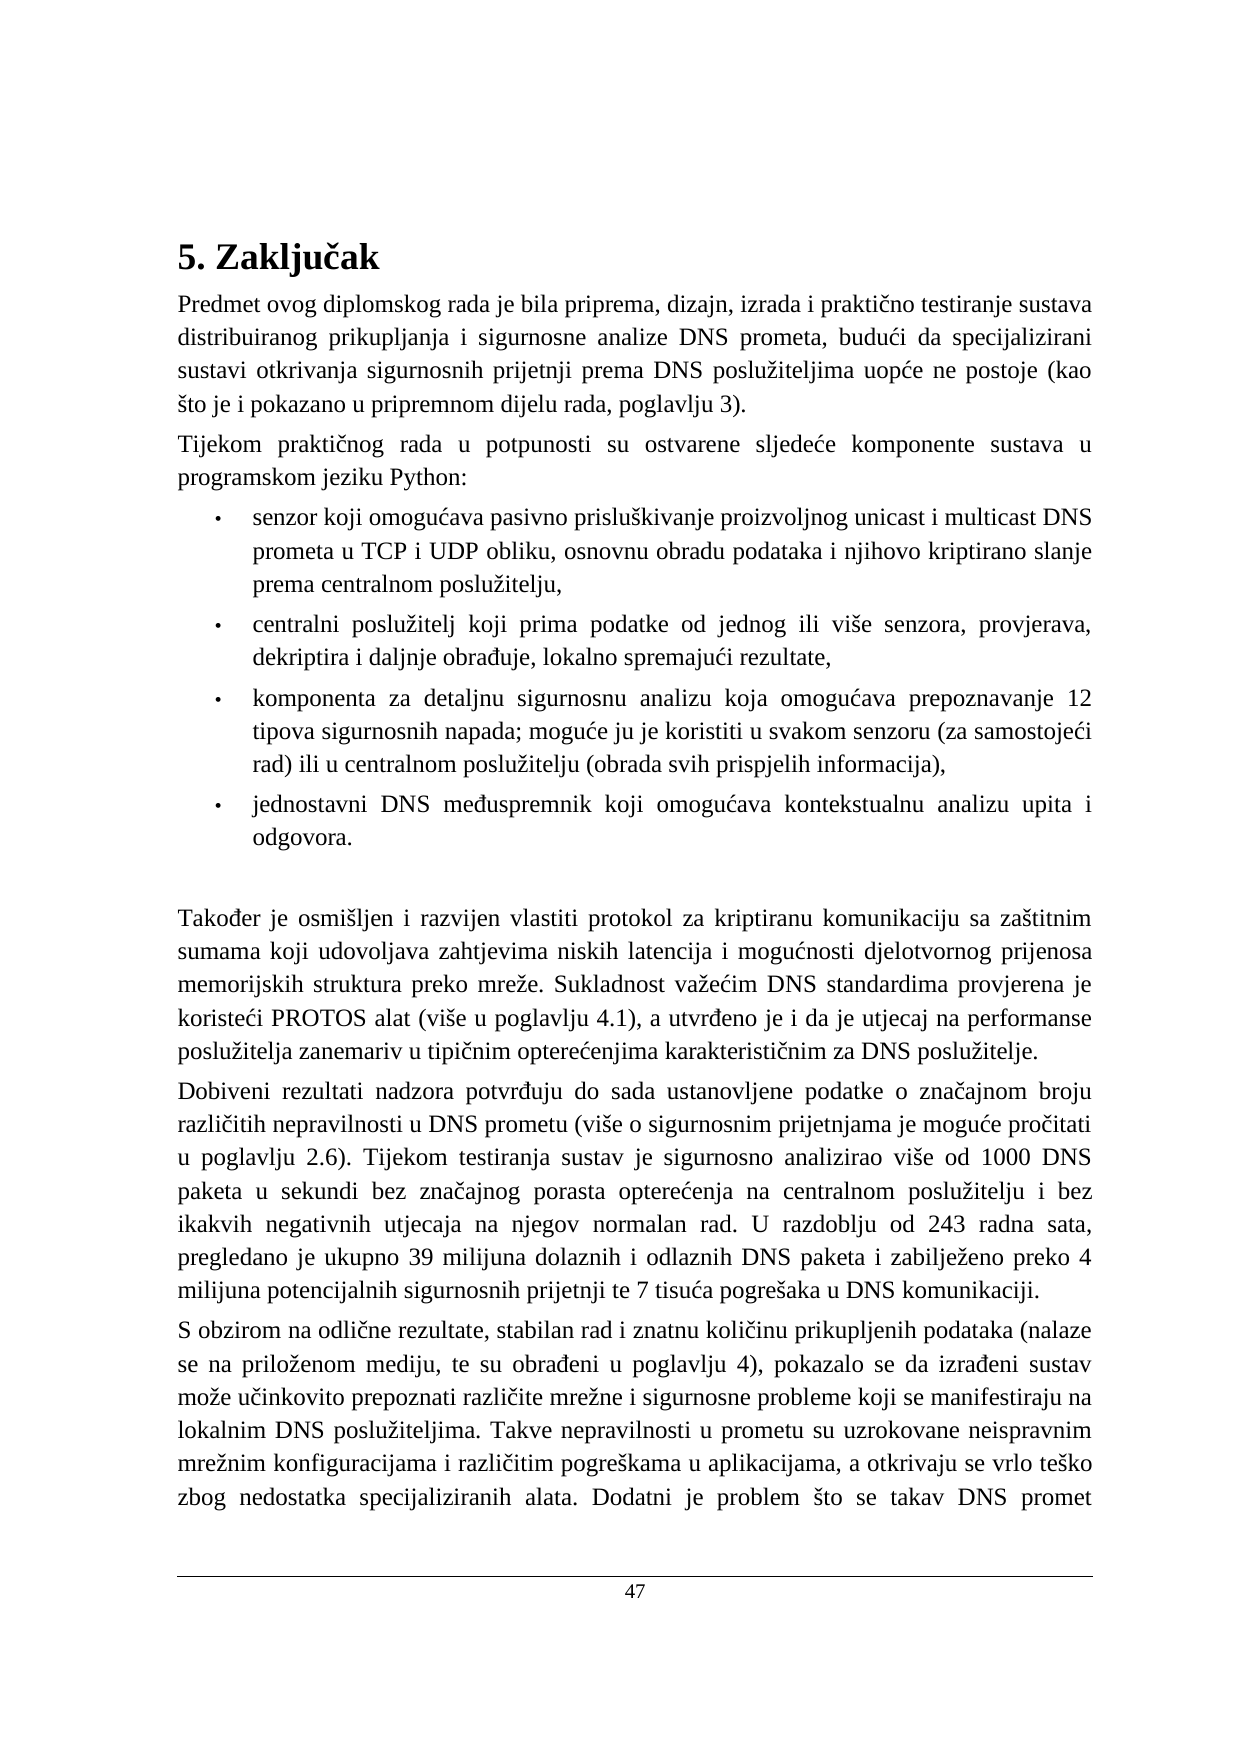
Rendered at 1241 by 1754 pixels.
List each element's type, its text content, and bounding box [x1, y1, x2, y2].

list jednostavni DNS međuspremnik koji omogućava kontekstualnu analizu upita i odgovora. [215, 790, 1093, 851]
text Također je osmišljen i razvijen vlastiti protokol za kriptiranu komunikaciju sa zaštitnim sumama koji udovoljava zahtjevima niskih latencija i mogućnosti djelotvornog prijenosa memorijskih struktura preko mreže. Sukladnost važećim DNS standardima provjerena je koristeći PROTOS alat (više u poglavlju 4.1), a utvrđeno je i da je utjecaj na performanse poslužitelja zanemariv u tipičnim opterećenjima karakterističnim za DNS poslužitelje. [177, 904, 1093, 1064]
text Tijekom praktičnog rada u potpunosti su ostvarene sljedeće komponente sustava u programskom jeziku Python: [177, 430, 1093, 491]
text Predmet ovog diplomskog rada je bila priprema, dizajn, izrada i praktično testiranje sustava distribuiranog prikupljanja i sigurnosne analize DNS prometa, budući da specijalizirani sustavi otkrivanja sigurnosnih prijetnji prema DNS poslužiteljima uopće ne postoje (kao što je i pokazano u pripremnom dijelu rada, poglavlju 3). [177, 290, 1093, 418]
list centralni poslužitelj koji prima podatke od jednog ili više senzora, provjerava, dekriptira i daljnje obrađuje, lokalno spremajući rezultate, [215, 610, 1093, 671]
subtitle Zaključak [177, 236, 1093, 278]
text S obzirom na odlične rezultate, stabilan rad i znatnu količinu prikupljenih podataka (nalaze se na priloženom mediju, te su obrađeni u poglavlju 4), pokazalo se da izrađeni sustav može učinkovito prepoznati različite mrežne i sigurnosne probleme koji se manifestiraju na lokalnim DNS poslužiteljima. Takve nepravilnosti u prometu su uzrokovane neispravnim mrežnim konfiguracijama i različitim pogreškama u aplikacijama, a otkrivaju se vrlo teško zbog nedostatka specijaliziranih alata. Dodatni je problem što se takav DNS promet [177, 1317, 1093, 1511]
text Dobiveni rezultati nadzora potvrđuju do sada ustanovljene podatke o značajnom broju različitih nepravilnosti u DNS prometu (više o sigurnosnim prijetnjama je moguće pročitati u poglavlju 2.6). Tijekom testiranja sustav je sigurnosno analizirao više od 1000 DNS paketa u sekundi bez značajnog porasta opterećenja na centralnom poslužitelju i bez ikakvih negativnih utjecaja na njegov normalan rad. U razdoblju od 243 radna sata, pregledano je ukupno 39 milijuna dolaznih i odlaznih DNS paketa i zabilježeno preko 4 milijuna potencijalnih sigurnosnih prijetnji te 7 tisuća pogrešaka u DNS komunikaciji. [177, 1077, 1093, 1304]
list komponenta za detaljnu sigurnosnu analizu koja omogućava prepoznavanje 12 tipova sigurnosnih napada; moguće ju je koristiti u svakom senzoru (za samostojeći rad) ili u centralnom poslužitelju (obrada svih prispjelih informacija), [215, 684, 1093, 778]
list senzor koji omogućava pasivno prisluškivanje proizvoljnog unicast i multicast DNS prometa u TCP i UDP obliku, osnovnu obradu podataka i njihovo kriptirano slanje prema centralnom poslužitelju, [215, 503, 1093, 598]
